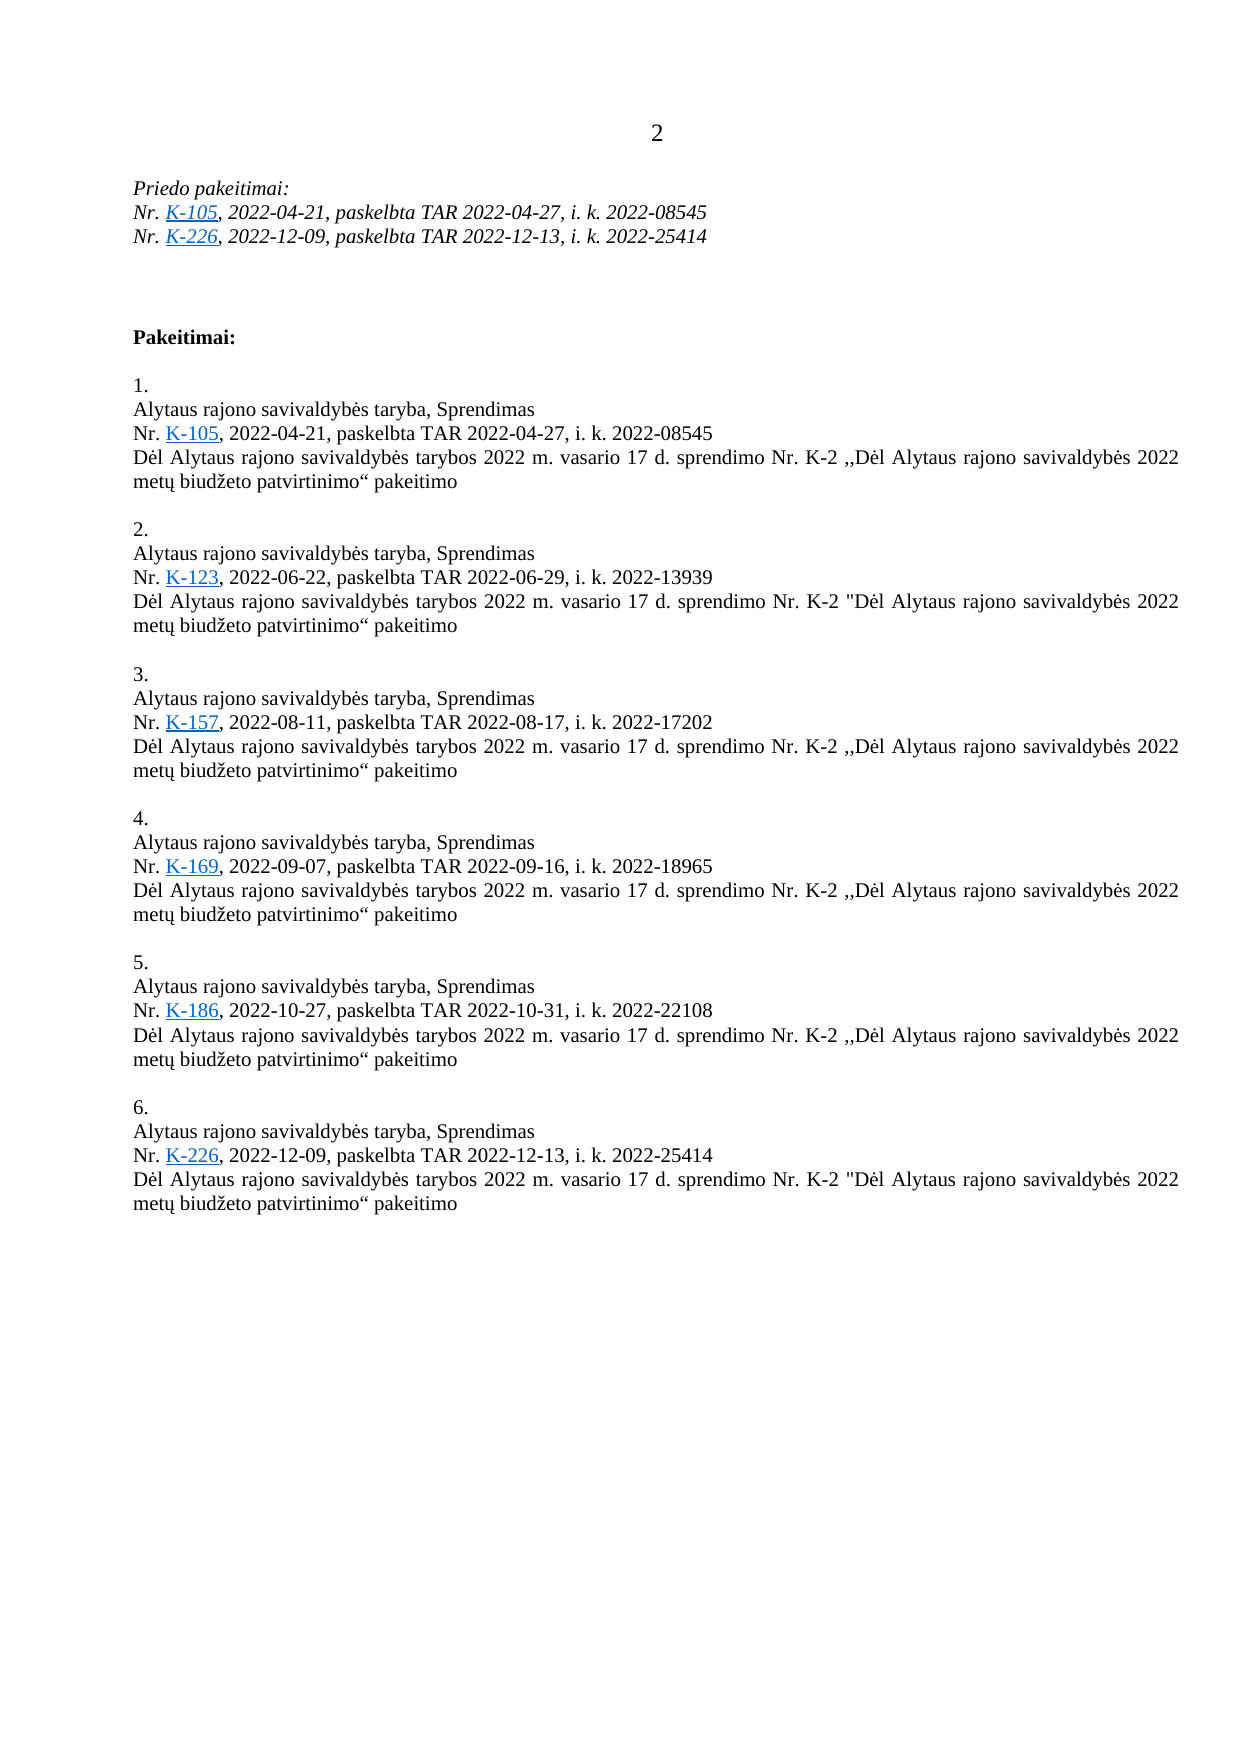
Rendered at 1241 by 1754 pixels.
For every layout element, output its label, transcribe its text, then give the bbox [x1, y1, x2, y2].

text Nr. K-186, 2022-10-27, paskelbta TAR 2022-10-31, i. k. 2022-22108 [133, 998, 1181, 1022]
text Alytaus rajono savivaldybės taryba, Sprendimas [133, 541, 1181, 565]
text Dėl Alytaus rajono savivaldybės tarybos 2022 m. vasario 17 d. sprendimo Nr. K-2 ,,Dėl Alytaus rajono savivaldybės 2022 metų biudžeto patvirtinimo“ pakeitimo [133, 445, 1181, 493]
text Nr. K-157, 2022-08-11, paskelbta TAR 2022-08-17, i. k. 2022-17202 [133, 710, 1181, 734]
text Dėl Alytaus rajono savivaldybės tarybos 2022 m. vasario 17 d. sprendimo Nr. K-2 ,,Dėl Alytaus rajono savivaldybės 2022 metų biudžeto patvirtinimo“ pakeitimo [133, 734, 1181, 782]
text 5. [133, 950, 1181, 974]
text Nr. K-105, 2022-04-21, paskelbta TAR 2022-04-27, i. k. 2022-08545 [133, 421, 1181, 445]
text Dėl Alytaus rajono savivaldybės tarybos 2022 m. vasario 17 d. sprendimo Nr. K-2 "Dėl Alytaus rajono savivaldybės 2022 metų biudžeto patvirtinimo“ pakeitimo [133, 1167, 1181, 1215]
text 4. [133, 806, 1181, 830]
text Nr. K-105, 2022-04-21, paskelbta TAR 2022-04-27, i. k. 2022-08545 [133, 200, 1181, 224]
text Nr. K-226, 2022-12-09, paskelbta TAR 2022-12-13, i. k. 2022-25414 [133, 224, 1181, 248]
text Pakeitimai: [133, 325, 1181, 349]
text 1. [133, 373, 1181, 397]
text Nr. K-169, 2022-09-07, paskelbta TAR 2022-09-16, i. k. 2022-18965 [133, 854, 1181, 878]
text 3. [133, 662, 1181, 686]
text Alytaus rajono savivaldybės taryba, Sprendimas [133, 1119, 1181, 1143]
text Alytaus rajono savivaldybės taryba, Sprendimas [133, 830, 1181, 854]
text Dėl Alytaus rajono savivaldybės tarybos 2022 m. vasario 17 d. sprendimo Nr. K-2 "Dėl Alytaus rajono savivaldybės 2022 metų biudžeto patvirtinimo“ pakeitimo [133, 589, 1181, 637]
text Nr. K-123, 2022-06-22, paskelbta TAR 2022-06-29, i. k. 2022-13939 [133, 565, 1181, 589]
text Alytaus rajono savivaldybės taryba, Sprendimas [133, 397, 1181, 421]
text 6. [133, 1095, 1181, 1119]
text Priedo pakeitimai: [133, 176, 1181, 200]
text 2. [133, 517, 1181, 541]
text Nr. K-226, 2022-12-09, paskelbta TAR 2022-12-13, i. k. 2022-25414 [133, 1143, 1181, 1167]
text Dėl Alytaus rajono savivaldybės tarybos 2022 m. vasario 17 d. sprendimo Nr. K-2 ,,Dėl Alytaus rajono savivaldybės 2022 metų biudžeto patvirtinimo“ pakeitimo [133, 878, 1181, 926]
text Alytaus rajono savivaldybės taryba, Sprendimas [133, 686, 1181, 710]
text Alytaus rajono savivaldybės taryba, Sprendimas [133, 974, 1181, 998]
text Dėl Alytaus rajono savivaldybės tarybos 2022 m. vasario 17 d. sprendimo Nr. K-2 ,,Dėl Alytaus rajono savivaldybės 2022 metų biudžeto patvirtinimo“ pakeitimo [133, 1022, 1181, 1071]
